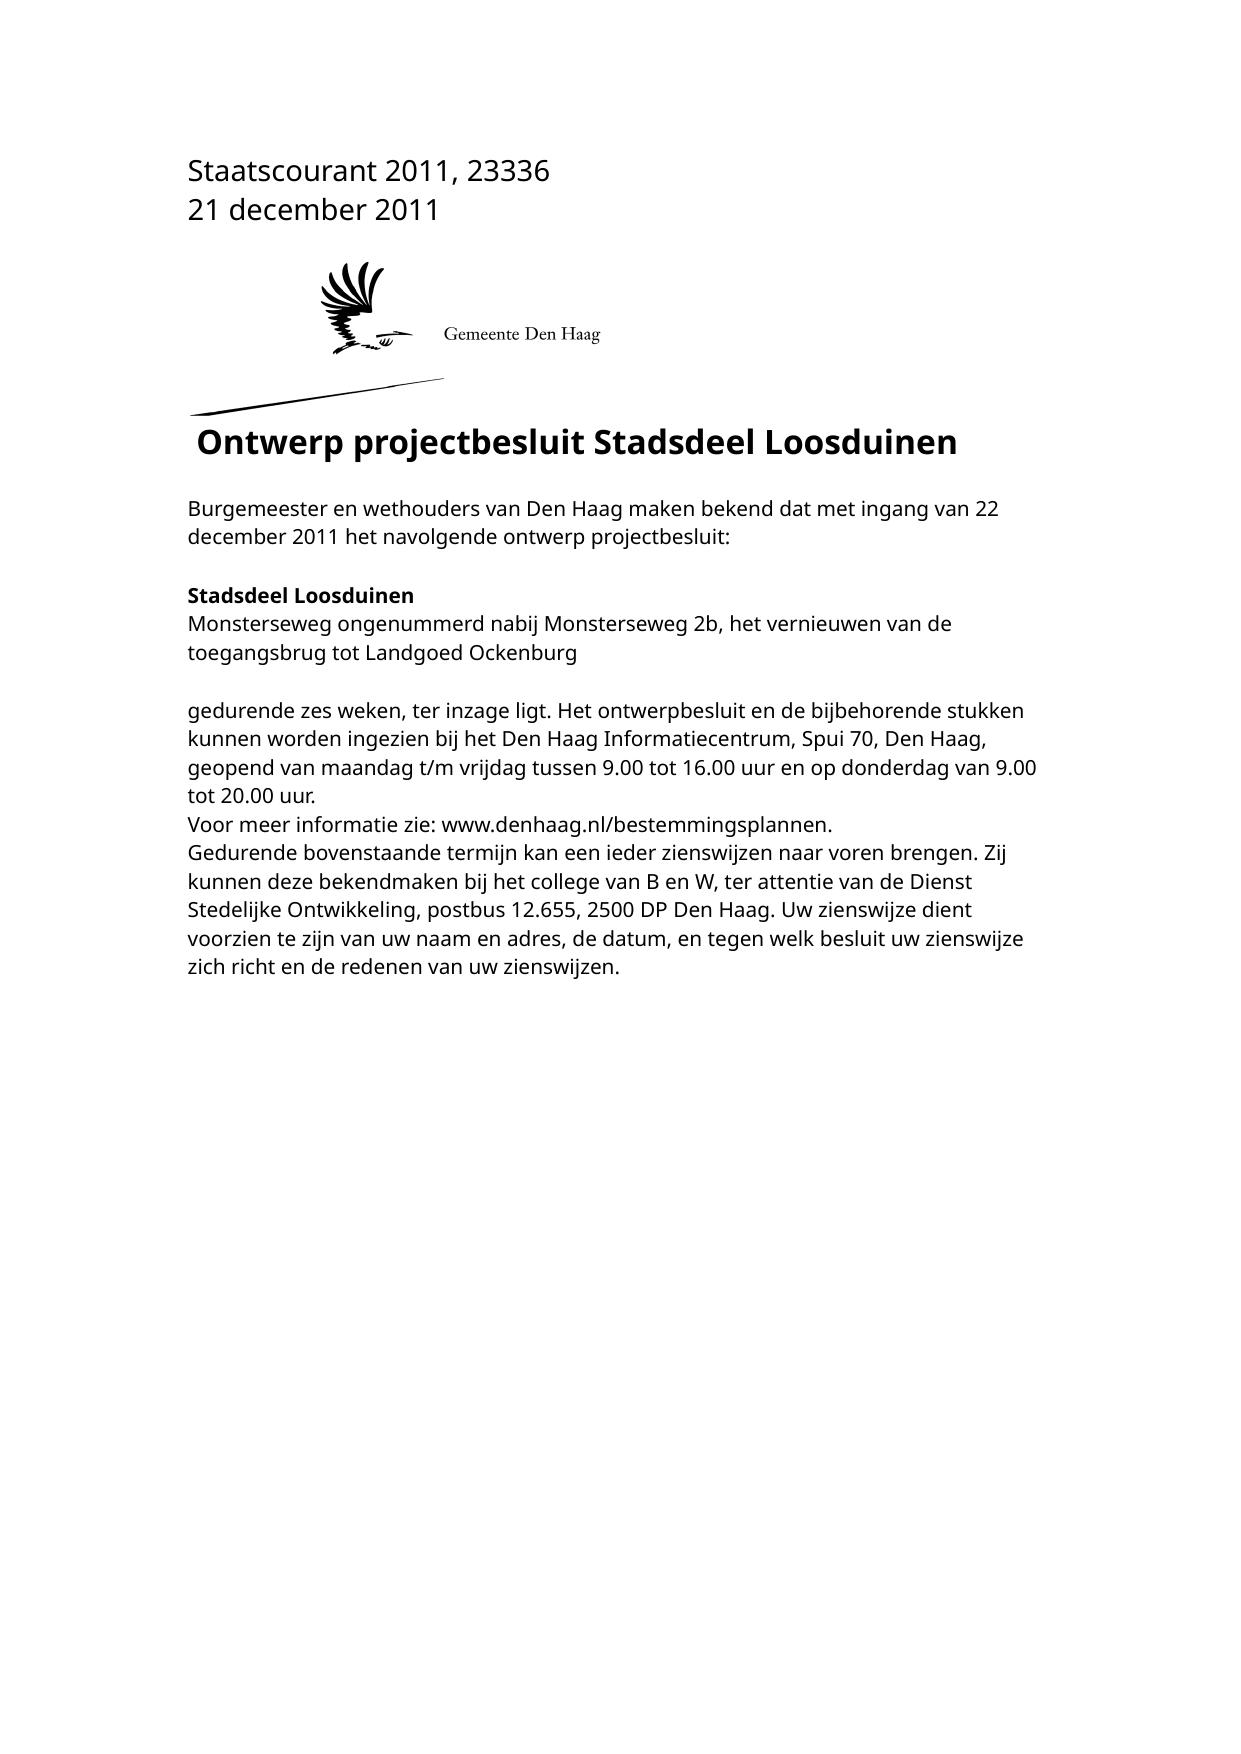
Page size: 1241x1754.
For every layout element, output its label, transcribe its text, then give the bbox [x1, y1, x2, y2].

text Gedurende bovenstaande termijn kan een ieder zienswijzen naar voren brengen. Zij kunnen deze bekendmaken bij het college van B en W, ter attentie van de Dienst Stedelijke Ontwikkeling, postbus 12.655, 2500 DP Den Haag. Uw zienswijze dient voorzien te zijn van uw naam en adres, de datum, en tegen welk besluit uw zienswijze zich richt en de redenen van uw zienswijzen. [187, 838, 1053, 981]
text Voor meer informatie zie: www.denhaag.nl/bestemmingsplannen. [187, 810, 1053, 838]
text gedurende zes weken, ter inzage ligt. Het ontwerpbesluit en de bijbehorende stukken kunnen worden ingezien bij het Den Haag Informatiecentrum, Spui 70, Den Haag, geopend van maandag t/m vrijdag tussen 9.00 tot 16.00 uur en op donderdag van 9.00 tot 20.00 uur. [187, 696, 1053, 810]
picture [187, 258, 603, 419]
text Staatscourant 2011, 23336 [187, 150, 1053, 190]
text Stadsdeel Loosduinen [187, 581, 1053, 609]
text Monsterseweg ongenummerd nabij Monsterseweg 2b, het vernieuwen van de toegangsbrug tot Landgoed Ockenburg [187, 609, 1053, 666]
text Burgemeester en wethouders van Den Haag maken bekend dat met ingang van 22 december 2011 het navolgende ontwerp projectbesluit: [187, 494, 1053, 551]
subtitle Ontwerp projectbesluit Stadsdeel Loosduinen [187, 271, 1053, 464]
text 21 december 2011 [187, 190, 1053, 229]
